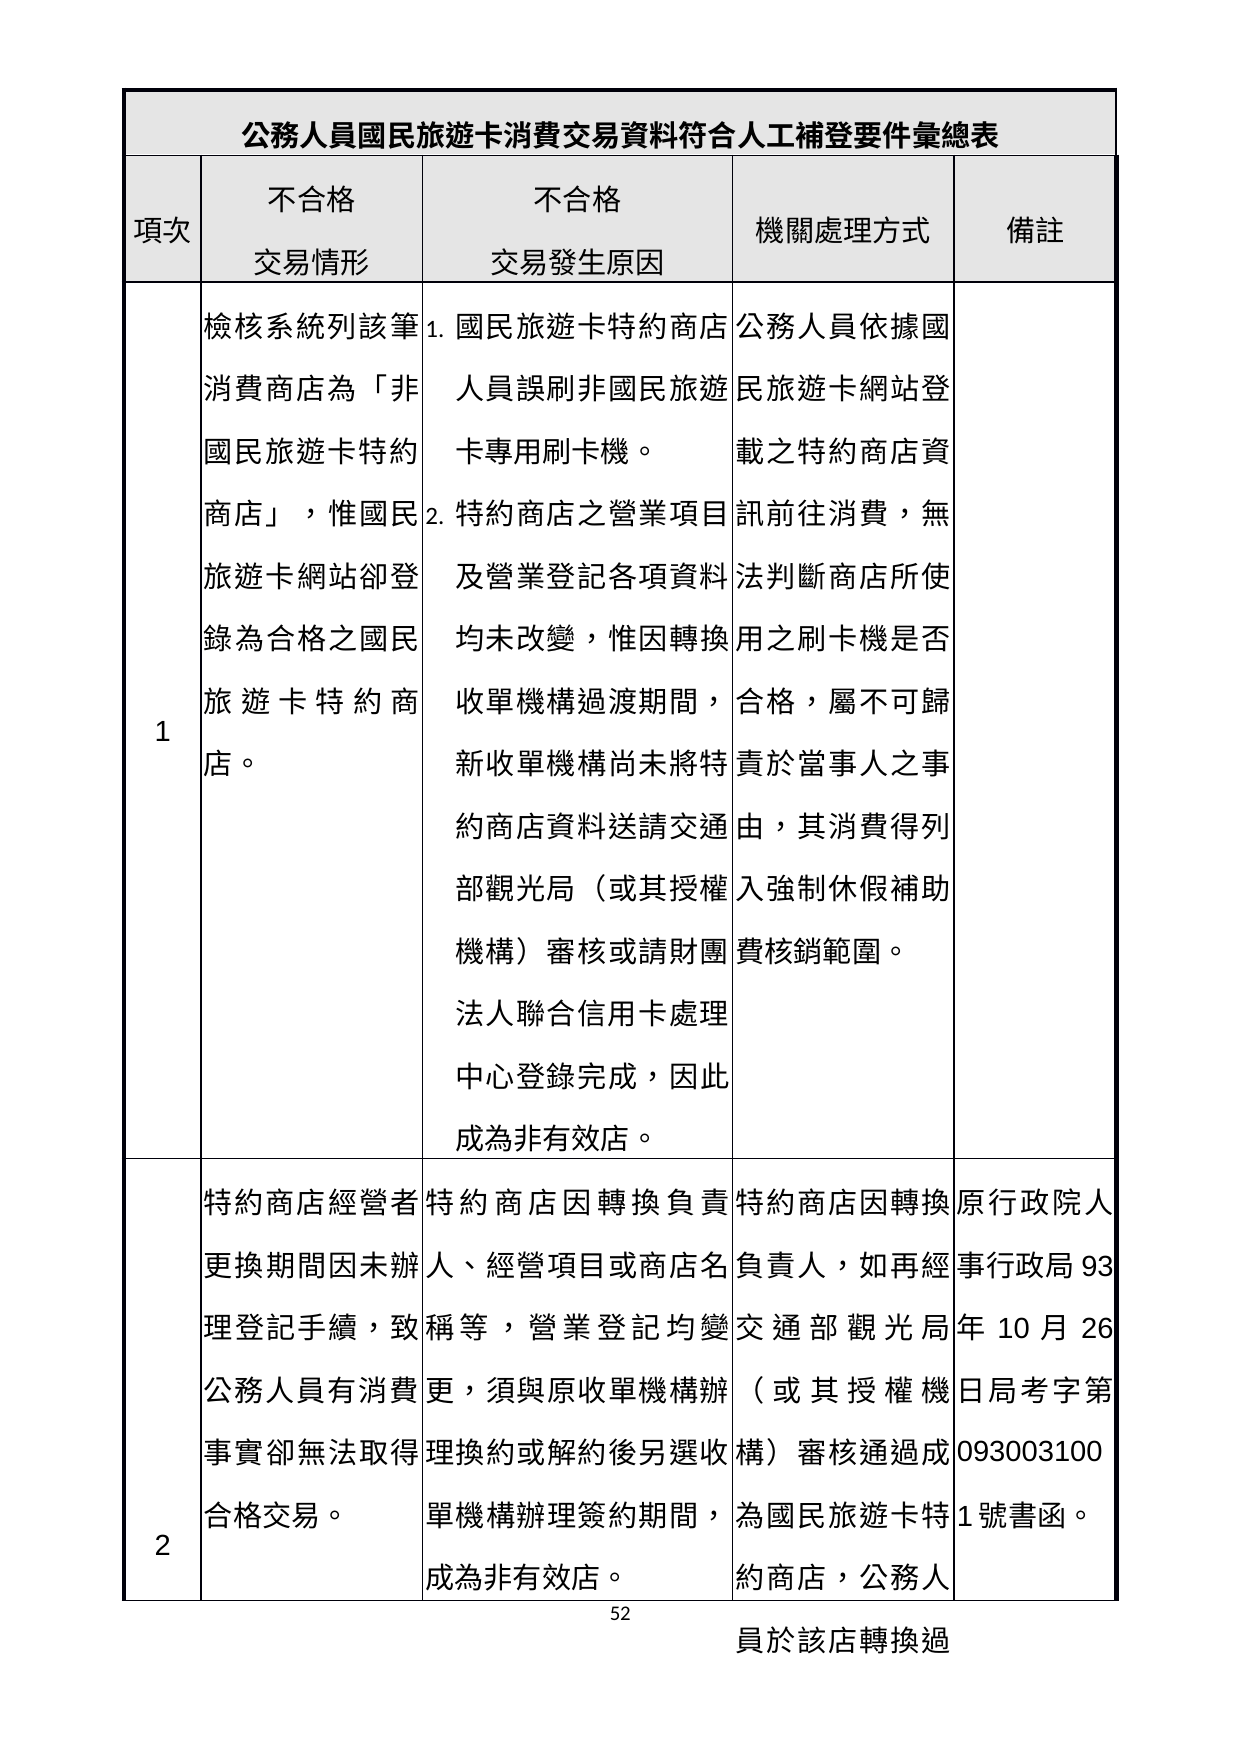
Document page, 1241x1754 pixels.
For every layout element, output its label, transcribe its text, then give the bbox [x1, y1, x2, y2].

table_cell 公務人員依據國民旅遊卡網站登載之特約商店資訊前往消費，無法判斷商店所使用之刷卡機是否合格，屬不可歸責於當事人之事由，其消費得列入強制休假補助費核銷範圍。 [733, 283, 953, 1158]
table_cell 不合格 交易發生原因 [423, 156, 732, 281]
table_header 公務人員國民旅遊卡消費交易資料符合人工補登要件彙總表 [126, 92, 1115, 154]
table_cell 特約商店因轉換負責人，如再經交通部觀光局（或其授權機構）審核通過成為國民旅遊卡特約商店，公務人員於該店轉換過渡期間之消費，服務機關得以人工補登列為合格特約商店消費。 [733, 1159, 953, 1600]
table_cell 特約商店因轉換負責人、經營項目或商店名稱等，營業登記均變更，須與原收單機構辦理換約或解約後另選收單機構辦理簽約期間，成為非有效店。 [423, 1159, 732, 1600]
table_cell 2 [126, 1159, 200, 1600]
table_cell 檢核系統列該筆消費商店為「非國民旅遊卡特約商店」，惟國民旅遊卡網站卻登錄為合格之國民旅遊卡特約商店。 [202, 283, 422, 1158]
table_cell 國民旅遊卡特約商店人員誤刷非國民旅遊卡專用刷卡機。 特約商店之營業項目及營業登記各項資料均未改變，惟因轉換收單機構過渡期間，新收單機構尚未將特約商店資料送請交通部觀光局（或其授權機構）審核或請財團法人聯合信用卡處理中心登錄完成，因此成為非有效店。 [423, 283, 732, 1158]
table_cell 特約商店經營者更換期間因未辦理登記手續，致公務人員有消費事實卻無法取得合格交易。 [202, 1159, 422, 1600]
table_cell 機關處理方式 [733, 156, 953, 281]
table_cell 項次 [126, 156, 200, 281]
table_cell 備註 [955, 156, 1114, 281]
table_cell 1 [126, 283, 200, 1158]
table_cell [955, 283, 1114, 1158]
table_cell 原行政院人事行政局93年10月26日局考字第0930031001號書函。 [955, 1159, 1114, 1600]
table_cell 不合格 交易情形 [202, 156, 422, 281]
